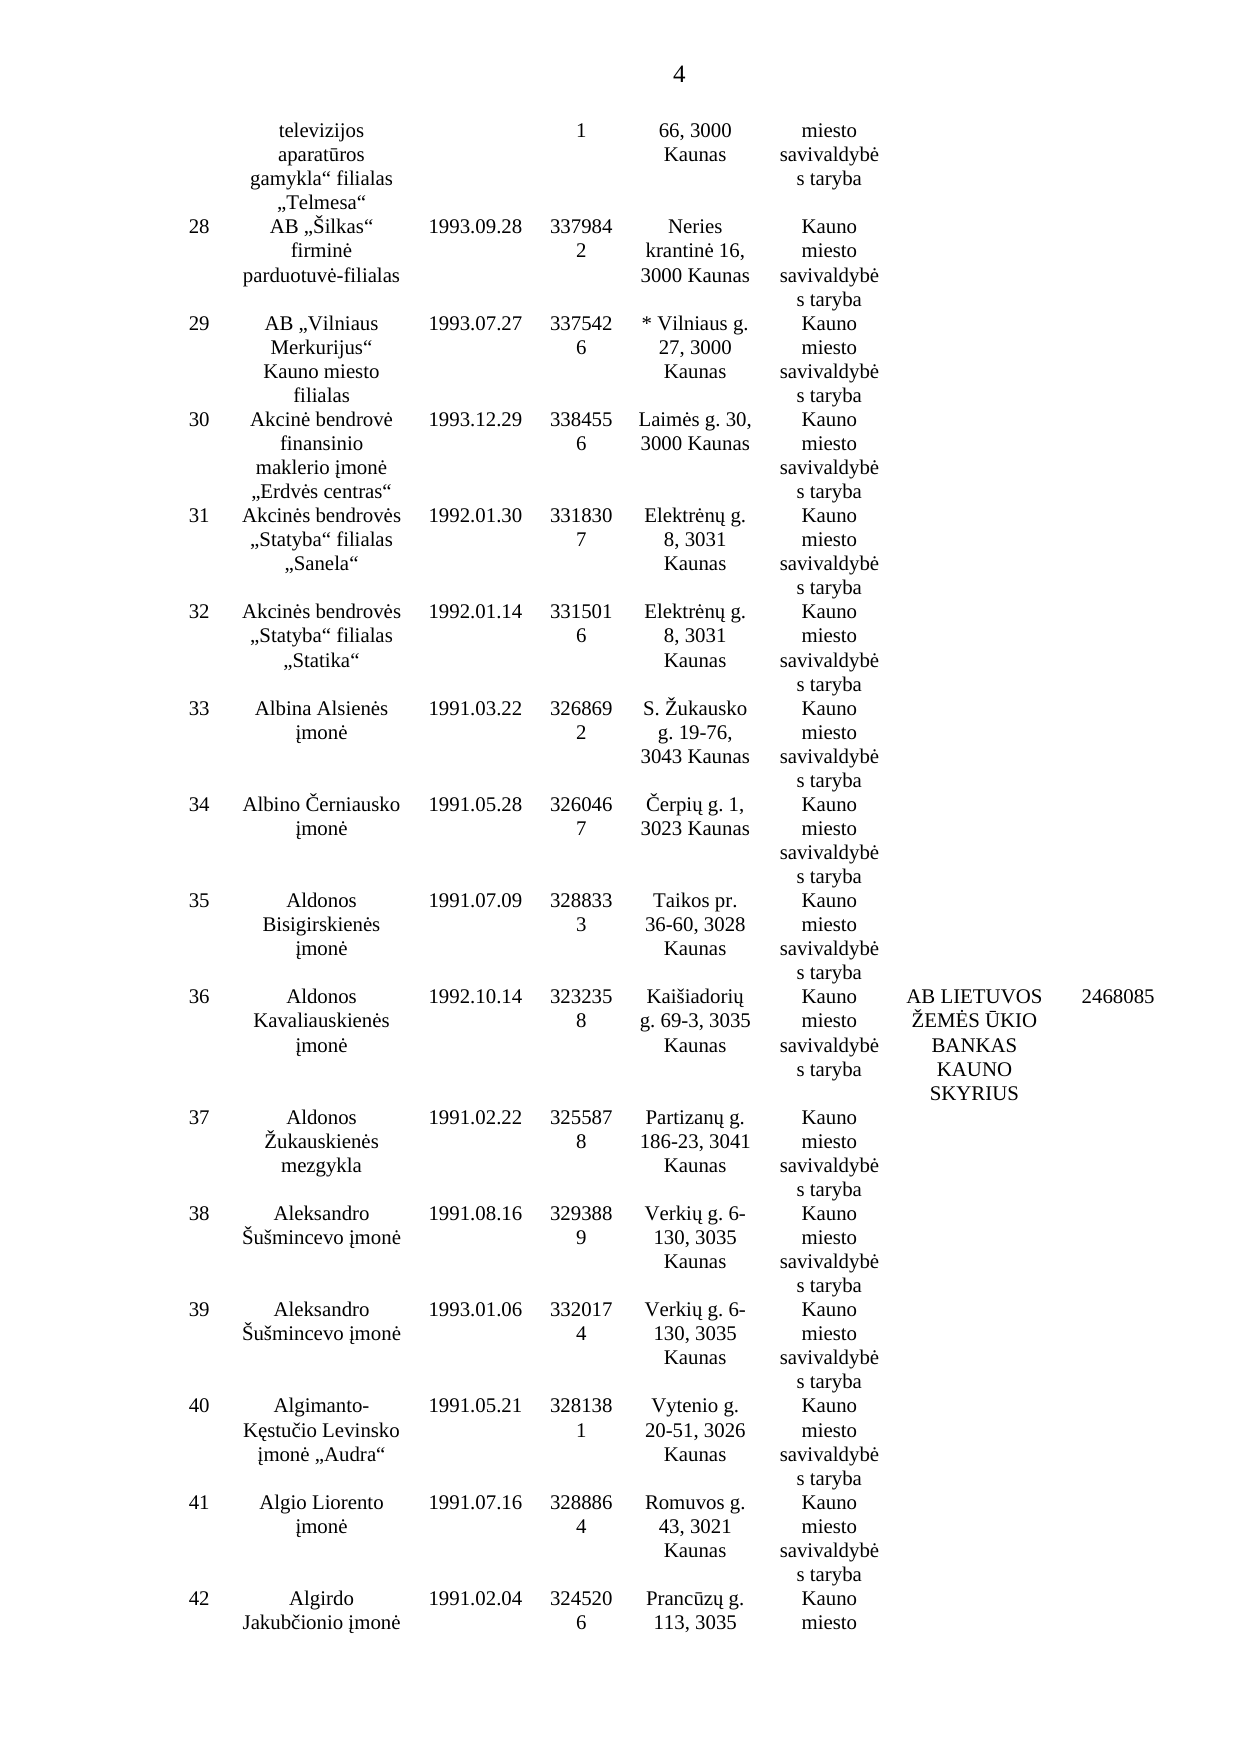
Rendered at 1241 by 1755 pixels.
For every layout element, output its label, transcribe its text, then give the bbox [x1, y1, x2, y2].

table_cell 3232358 [536, 984, 625, 1105]
table_cell [894, 888, 1055, 984]
table_cell Taikos pr. 36-60, 3028 Kaunas [625, 888, 765, 984]
table_cell 28 [177, 214, 229, 311]
table_cell AB „Šilkas“ firminė parduotuvė-filialas [229, 214, 414, 311]
table_cell Kaišiadorių g. 69-3, 3035 Kaunas [625, 984, 765, 1105]
table_cell 1993.12.29 [414, 407, 536, 503]
table_cell 2468085 [1055, 984, 1181, 1105]
table_cell 40 [177, 1394, 229, 1490]
table_cell 37 [177, 1105, 229, 1201]
table_cell 3293889 [536, 1201, 625, 1297]
table_cell 3320174 [536, 1297, 625, 1393]
table_cell [1055, 503, 1181, 599]
table_cell 1991.02.04 [414, 1586, 536, 1634]
table_cell [1055, 407, 1181, 503]
table_cell 3255878 [536, 1105, 625, 1201]
table_cell Kauno miesto savivaldybės taryba [765, 1201, 894, 1297]
table_cell [1055, 696, 1181, 792]
table_cell 1991.03.22 [414, 696, 536, 792]
table_cell [1055, 1201, 1181, 1297]
table_cell Kauno miesto savivaldybės taryba [765, 888, 894, 984]
table_cell 1992.01.14 [414, 599, 536, 696]
table_cell Kauno miesto savivaldybės taryba [765, 311, 894, 407]
table_cell 32 [177, 599, 229, 696]
table_cell 1991.08.16 [414, 1201, 536, 1297]
table_cell televizijos aparatūros gamykla“ filialas „Telmesa“ [229, 118, 414, 214]
table_cell 35 [177, 888, 229, 984]
table_cell [1055, 1586, 1181, 1634]
table_cell [894, 214, 1055, 311]
table_cell Algimanto-Kęstučio Levinsko įmonė „Audra“ [229, 1394, 414, 1490]
table_cell Akcinės bendrovės „Statyba“ filialas „Statika“ [229, 599, 414, 696]
table_cell 41 [177, 1490, 229, 1586]
table_cell 34 [177, 792, 229, 888]
table_cell 3315016 [536, 599, 625, 696]
table_cell 1993.01.06 [414, 1297, 536, 1393]
table_cell [894, 599, 1055, 696]
table_cell [414, 118, 536, 214]
table_cell Verkių g. 6-130, 3035 Kaunas [625, 1297, 765, 1393]
table_cell miesto savivaldybės taryba [765, 118, 894, 214]
table_cell Prancūzų g. 113, 3035 [625, 1586, 765, 1634]
table_cell 1993.09.28 [414, 214, 536, 311]
table_cell [177, 118, 229, 214]
table_cell 3288864 [536, 1490, 625, 1586]
table_cell [894, 792, 1055, 888]
table_cell Algirdo Jakubčionio įmonė [229, 1586, 414, 1634]
table_cell 3281381 [536, 1394, 625, 1490]
table_cell [1055, 1394, 1181, 1490]
table_cell 3268692 [536, 696, 625, 792]
table_cell 36 [177, 984, 229, 1105]
table_cell Aleksandro Šušmincevo įmonė [229, 1297, 414, 1393]
table_cell Laimės g. 30, 3000 Kaunas [625, 407, 765, 503]
table_cell Elektrėnų g. 8, 3031 Kaunas [625, 599, 765, 696]
table_cell Kauno miesto savivaldybės taryba [765, 1490, 894, 1586]
table_cell 3384556 [536, 407, 625, 503]
table_cell AB „Vilniaus Merkurijus“ Kauno miesto filialas [229, 311, 414, 407]
table_cell 1993.07.27 [414, 311, 536, 407]
table_cell [1055, 888, 1181, 984]
table_cell AB LIETUVOS ŽEMĖS ŪKIO BANKAS KAUNO SKYRIUS [894, 984, 1055, 1105]
table_cell 1991.05.21 [414, 1394, 536, 1490]
table_cell 3260467 [536, 792, 625, 888]
table_cell Akcinės bendrovės „Statyba“ filialas „Sanela“ [229, 503, 414, 599]
table_cell Kauno miesto savivaldybės taryba [765, 1297, 894, 1393]
table_cell 3379842 [536, 214, 625, 311]
table_cell Kauno miesto savivaldybės taryba [765, 599, 894, 696]
table_cell [1055, 599, 1181, 696]
table_cell Partizanų g. 186-23, 3041 Kaunas [625, 1105, 765, 1201]
table_cell S. Žukausko g. 19-76, 3043 Kaunas [625, 696, 765, 792]
table_cell Aldonos Bisigirskienės įmonė [229, 888, 414, 984]
table_cell 29 [177, 311, 229, 407]
table_cell [1055, 1105, 1181, 1201]
table_cell Albina Alsienės įmonė [229, 696, 414, 792]
table_cell Albino Černiausko įmonė [229, 792, 414, 888]
table_cell * Vilniaus g. 27, 3000 Kaunas [625, 311, 765, 407]
table_cell [894, 407, 1055, 503]
table_cell 3288333 [536, 888, 625, 984]
table_cell Kauno miesto savivaldybės taryba [765, 696, 894, 792]
table_cell 3318307 [536, 503, 625, 599]
table_cell [894, 1201, 1055, 1297]
table_cell [1055, 1297, 1181, 1393]
table_cell 38 [177, 1201, 229, 1297]
table_cell [894, 311, 1055, 407]
table_cell 3375426 [536, 311, 625, 407]
table_cell Kauno miesto savivaldybės taryba [765, 214, 894, 311]
table_cell [894, 1105, 1055, 1201]
table_cell [894, 1586, 1055, 1634]
table_cell 39 [177, 1297, 229, 1393]
table_cell 1 [536, 118, 625, 214]
table_cell Čerpių g. 1, 3023 Kaunas [625, 792, 765, 888]
table_cell Kauno miesto [765, 1586, 894, 1634]
table_cell Kauno miesto savivaldybės taryba [765, 503, 894, 599]
table_cell 3245206 [536, 1586, 625, 1634]
table_cell 1991.02.22 [414, 1105, 536, 1201]
table_cell 1992.01.30 [414, 503, 536, 599]
table_cell [894, 118, 1055, 214]
table_cell [1055, 311, 1181, 407]
table_cell [1055, 792, 1181, 888]
table_cell Kauno miesto savivaldybės taryba [765, 984, 894, 1105]
table_cell Aldonos Kavaliauskienės įmonė [229, 984, 414, 1105]
table_cell Romuvos g. 43, 3021 Kaunas [625, 1490, 765, 1586]
table_cell [1055, 118, 1181, 214]
table_cell Algio Liorento įmonė [229, 1490, 414, 1586]
table_cell 30 [177, 407, 229, 503]
table_cell Aleksandro Šušmincevo įmonė [229, 1201, 414, 1297]
table_cell Kauno miesto savivaldybės taryba [765, 792, 894, 888]
table_cell Kauno miesto savivaldybės taryba [765, 1394, 894, 1490]
table_cell Akcinė bendrovė finansinio maklerio įmonė „Erdvės centras“ [229, 407, 414, 503]
table_cell 1991.05.28 [414, 792, 536, 888]
table_cell Neries krantinė 16, 3000 Kaunas [625, 214, 765, 311]
table_cell Kauno miesto savivaldybės taryba [765, 1105, 894, 1201]
table_cell 1992.10.14 [414, 984, 536, 1105]
table_cell 31 [177, 503, 229, 599]
table_cell [1055, 1490, 1181, 1586]
table_cell Elektrėnų g. 8, 3031 Kaunas [625, 503, 765, 599]
table_cell Aldonos Žukauskienės mezgykla [229, 1105, 414, 1201]
table_cell [894, 1394, 1055, 1490]
table_cell [894, 1297, 1055, 1393]
table_cell Kauno miesto savivaldybės taryba [765, 407, 894, 503]
table_cell [1055, 214, 1181, 311]
table_cell 42 [177, 1586, 229, 1634]
table_cell Verkių g. 6-130, 3035 Kaunas [625, 1201, 765, 1297]
table_cell Vytenio g. 20-51, 3026 Kaunas [625, 1394, 765, 1490]
table_cell [894, 696, 1055, 792]
table_cell 1991.07.09 [414, 888, 536, 984]
table_cell 33 [177, 696, 229, 792]
table_cell 1991.07.16 [414, 1490, 536, 1586]
table_cell 66, 3000 Kaunas [625, 118, 765, 214]
table_cell [894, 503, 1055, 599]
table_cell [894, 1490, 1055, 1586]
